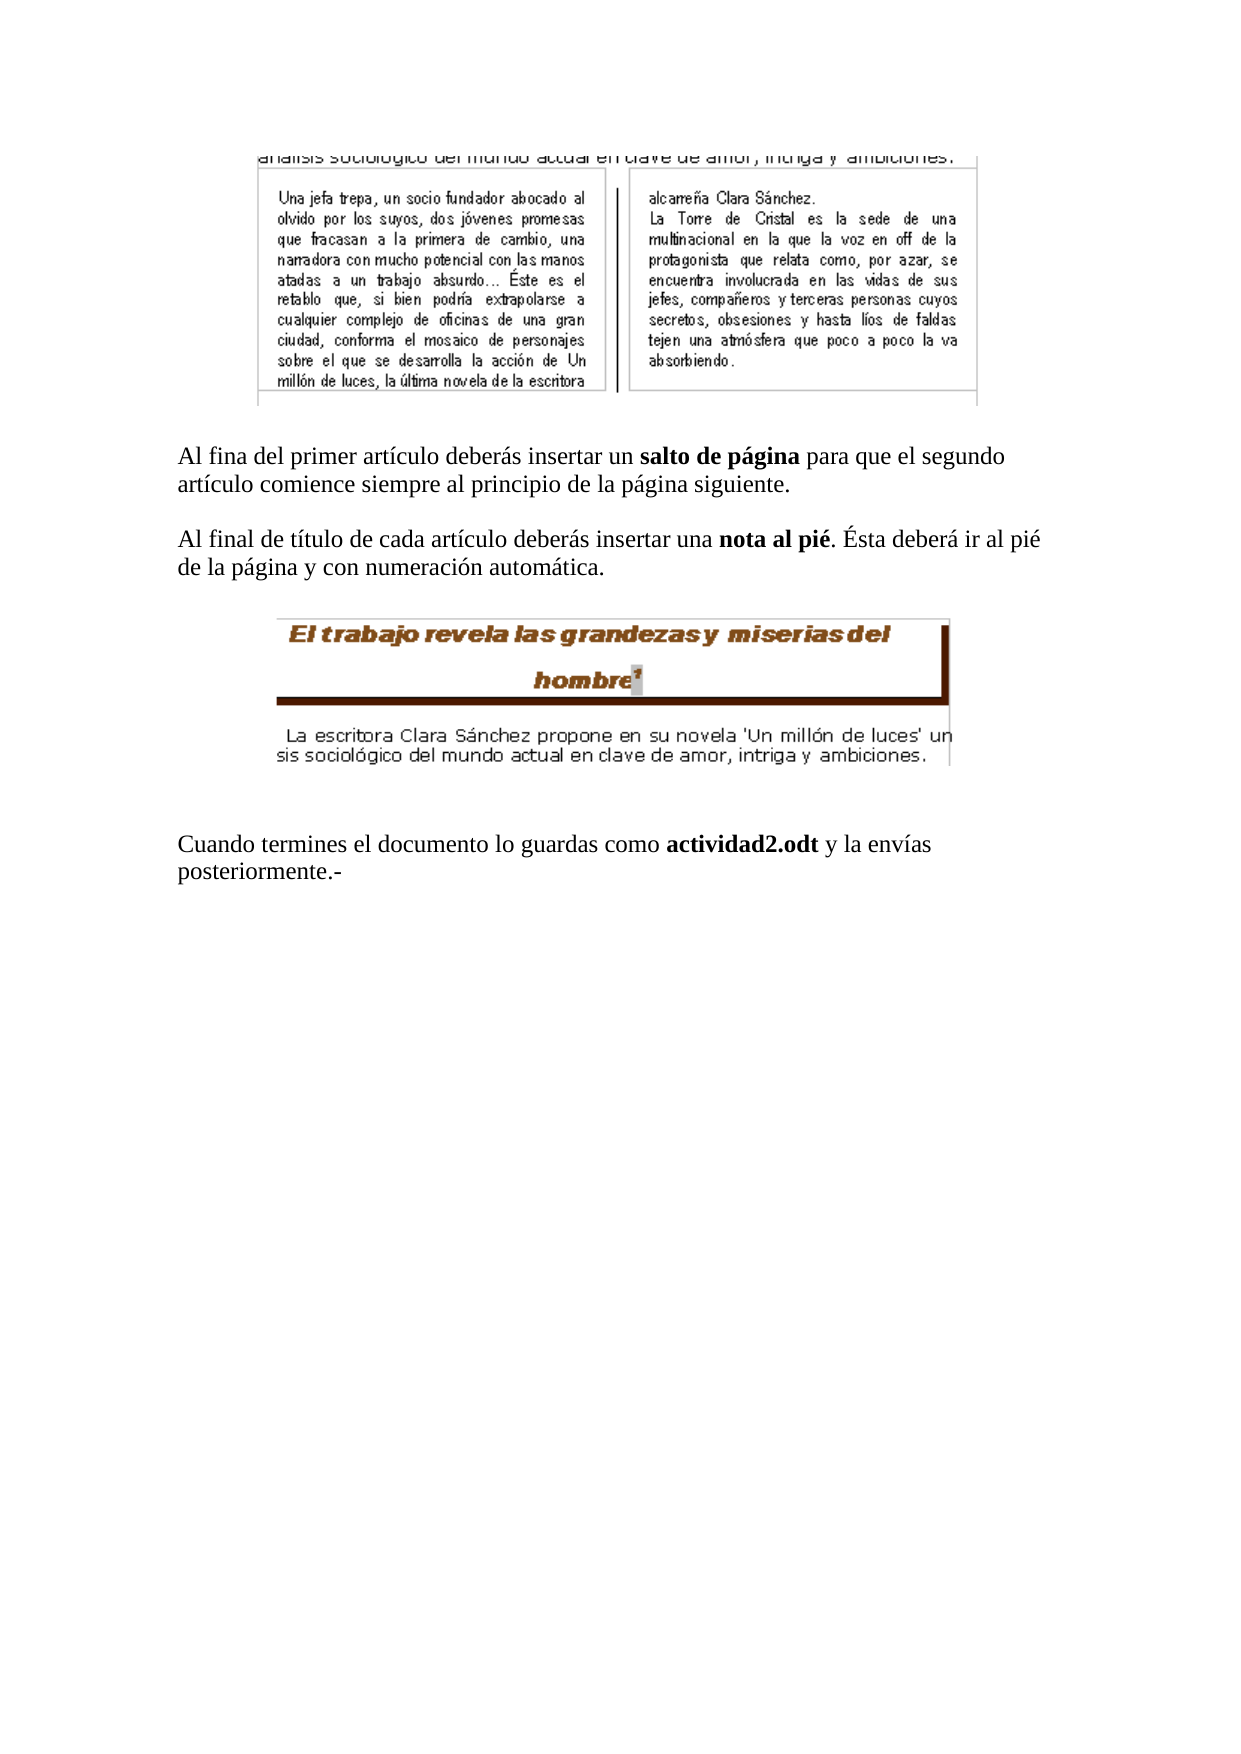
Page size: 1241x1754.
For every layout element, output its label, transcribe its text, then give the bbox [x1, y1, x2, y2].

text Al final de título de cada artículo deberás insertar una nota al pié. Ésta deberá ir al pié de la página y con numeración automática. [177, 526, 1063, 581]
picture [250, 156, 990, 406]
text Al fina del primer artículo deberás insertar un salto de página para que el segundo artículo comience siempre al principio de la página siguiente. [177, 442, 1063, 498]
picture [276, 617, 964, 766]
text Cuando termines el documento lo guardas como actividad2.odt y la envías posteriormente.- [177, 830, 1063, 885]
